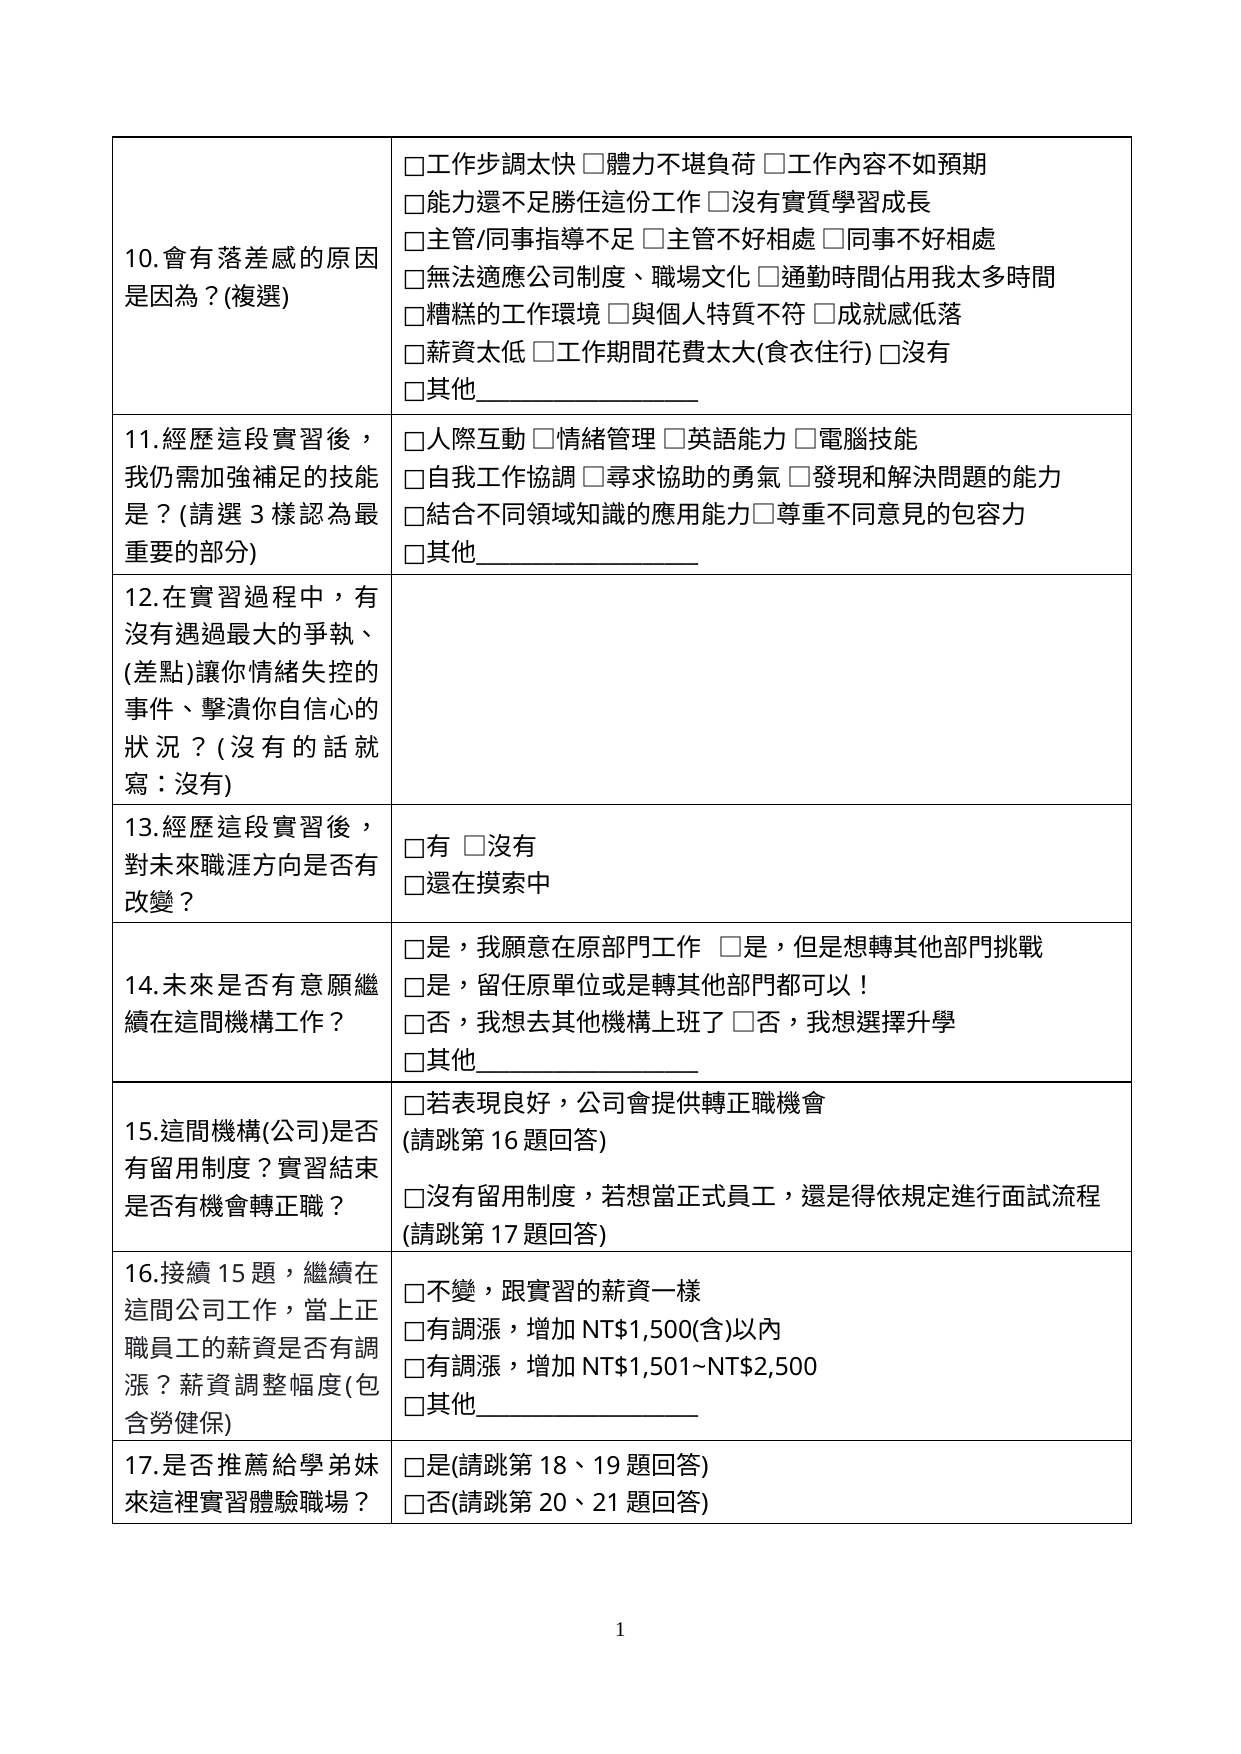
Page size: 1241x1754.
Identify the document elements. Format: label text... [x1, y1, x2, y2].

table_cell □人際互動 □情緒管理 □英語能力 □電腦技能 □自我工作協調 □尋求協助的勇氣 □發現和解決問題的能力 □結合不同領域知識的應用能力□尊重不同意見的包容力 □其他____________________ [392, 415, 1131, 573]
table_cell □不變，跟實習的薪資一樣 □有調漲，增加NT$1,500(含)以內 □有調漲，增加NT$1,501~NT$2,500 □其他____________________ [392, 1252, 1131, 1440]
table_cell □有 □沒有 □還在摸索中 [392, 805, 1131, 922]
table_cell 13.經歷這段實習後，對未來職涯方向是否有改變？ [113, 805, 391, 922]
table_header 10.會有落差感的原因是因為？(複選) [113, 138, 391, 414]
table_cell 11.經歷這段實習後，我仍需加強補足的技能是？(請選3樣認為最重要的部分) [113, 415, 391, 573]
table_cell 15.這間機構(公司)是否有留用制度？實習結束是否有機會轉正職？ [113, 1083, 391, 1251]
table_cell 17.是否推薦給學弟妹來這裡實習體驗職場？ [113, 1441, 391, 1523]
table_cell 12.在實習過程中，有沒有遇過最大的爭執、(差點)讓你情緒失控的事件、擊潰你自信心的狀況？(沒有的話就寫：沒有) [113, 575, 391, 804]
table_cell 16.接續15題，繼續在這間公司工作，當上正職員工的薪資是否有調漲？薪資調整幅度(包含勞健保) [113, 1252, 391, 1440]
table_cell □是，我願意在原部門工作 □是，但是想轉其他部門挑戰 □是，留任原單位或是轉其他部門都可以！ □否，我想去其他機構上班了 □否，我想選擇升學 □其他____________________ [392, 923, 1131, 1081]
table_cell □是(請跳第18、19題回答) □否(請跳第20、21題回答) [392, 1441, 1131, 1523]
table_cell [392, 575, 1131, 804]
table_cell 14.未來是否有意願繼續在這間機構工作？ [113, 923, 391, 1081]
table_header □工作步調太快 □體力不堪負荷 □工作內容不如預期 □能力還不足勝任這份工作 □沒有實質學習成長 □主管/同事指導不足 □主管不好相處 □同事不好相處 □無法適應公司制度、職場文化 □通勤時間佔用我太多時間 □糟糕的工作環境 □與個人特質不符 □成就感低落 □薪資太低 □工作期間花費太大(食衣住行) □沒有 □其他____________________ [392, 138, 1131, 414]
table_cell □若表現良好，公司會提供轉正職機會 (請跳第16題回答) □沒有留用制度，若想當正式員工，還是得依規定進行面試流程 (請跳第17題回答) [392, 1083, 1131, 1251]
